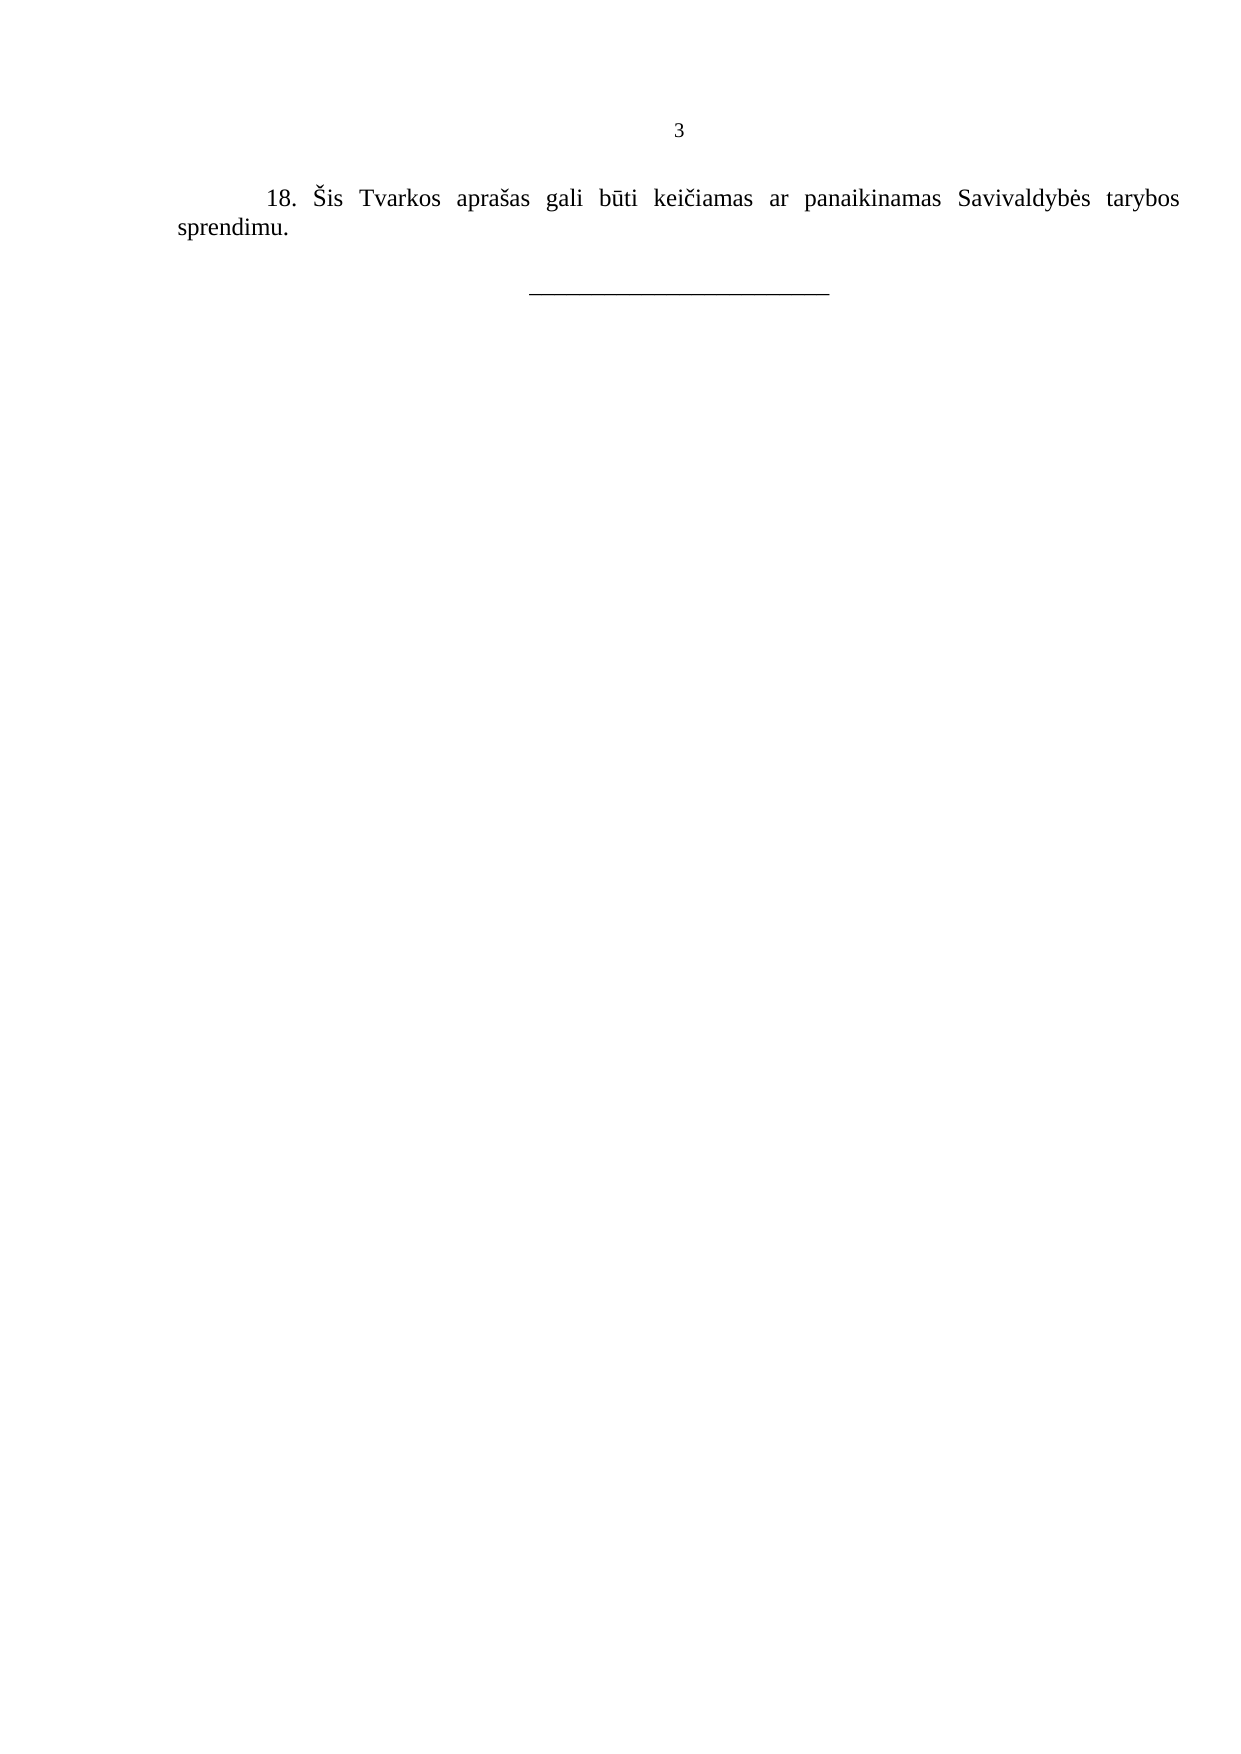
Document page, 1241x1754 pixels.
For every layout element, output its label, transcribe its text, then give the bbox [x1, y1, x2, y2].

text 18. Šis Tvarkos aprašas gali būti keičiamas ar panaikinamas Savivaldybės tarybos sprendimu. [177, 183, 1181, 241]
text ________________________ [177, 269, 1181, 298]
